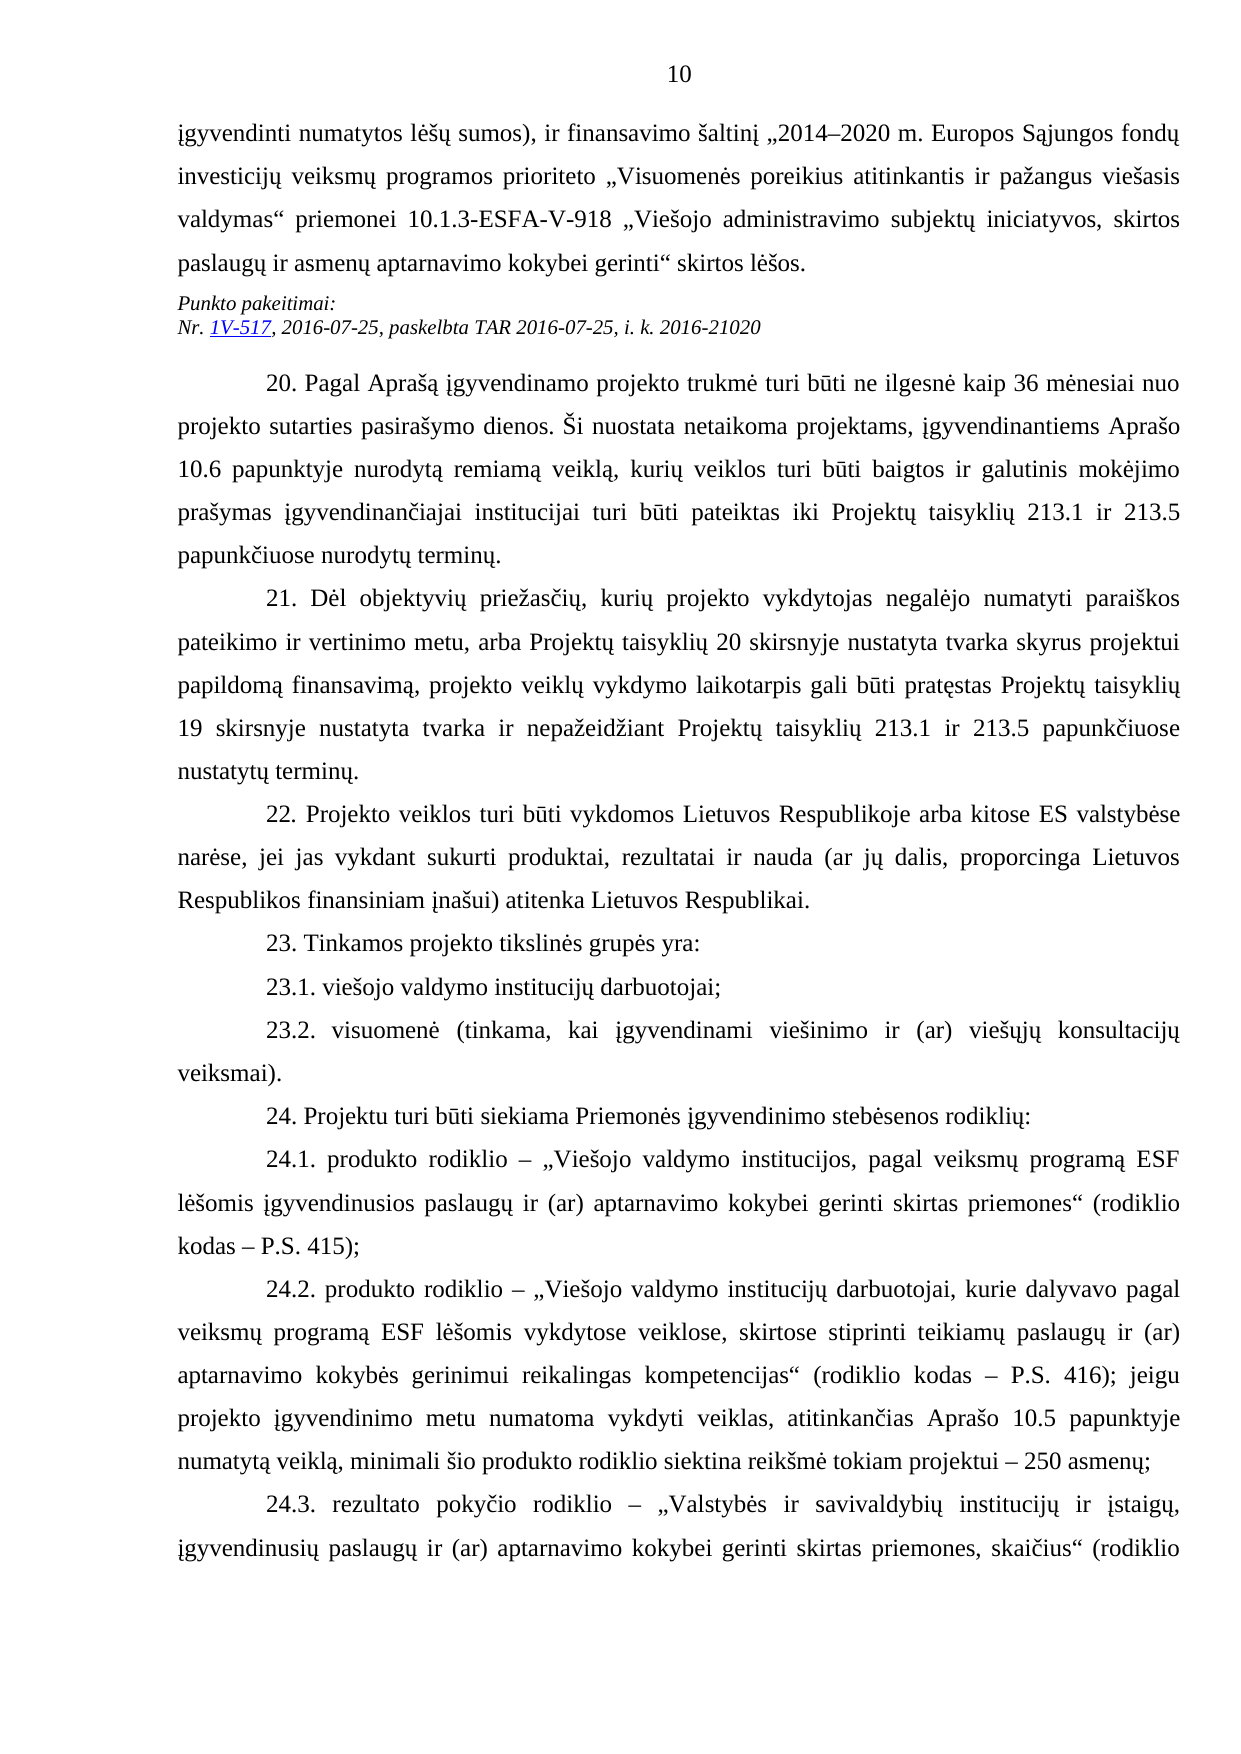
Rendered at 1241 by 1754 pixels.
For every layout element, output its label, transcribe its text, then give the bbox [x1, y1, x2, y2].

text 24. Projektu turi būti siekiama Priemonės įgyvendinimo stebėsenos rodiklių: [177, 1101, 1181, 1130]
text 23.1. viešojo valdymo institucijų darbuotojai; [177, 972, 1181, 1000]
text Punkto pakeitimai: [177, 291, 1181, 315]
text 20. Pagal Aprašą įgyvendinamo projekto trukmė turi būti ne ilgesnė kaip 36 mėnesiai nuo projekto sutarties pasirašymo dienos. Ši nuostata netaikoma projektams, įgyvendinantiems Aprašo 10.6 papunktyje nurodytą remiamą veiklą, kurių veiklos turi būti baigtos ir galutinis mokėjimo prašymas įgyvendinančiajai institucijai turi būti pateiktas iki Projektų taisyklių 213.1 ir 213.5 papunkčiuose nurodytų terminų. [177, 368, 1181, 569]
text 21. Dėl objektyvių priežasčių, kurių projekto vykdytojas negalėjo numatyti paraiškos pateikimo ir vertinimo metu, arba Projektų taisyklių 20 skirsnyje nustatyta tvarka skyrus projektui papildomą finansavimą, projekto veiklų vykdymo laikotarpis gali būti pratęstas Projektų taisyklių 19 skirsnyje nustatyta tvarka ir nepažeidžiant Projektų taisyklių 213.1 ir 213.5 papunkčiuose nustatytų terminų. [177, 583, 1181, 785]
text Nr. 1V-517, 2016-07-25, paskelbta TAR 2016-07-25, i. k. 2016-21020 [177, 315, 1181, 339]
text 23. Tinkamos projekto tikslinės grupės yra: [177, 928, 1181, 957]
text įgyvendinti numatytos lėšų sumos), ir finansavimo šaltinį „2014–2020 m. Europos Sąjungos fondų investicijų veiksmų programos prioriteto „Visuomenės poreikius atitinkantis ir pažangus viešasis valdymas“ priemonei 10.1.3-ESFA-V-918 „Viešojo administravimo subjektų iniciatyvos, skirtos paslaugų ir asmenų aptarnavimo kokybei gerinti“ skirtos lėšos. [177, 118, 1181, 276]
text 24.2. produkto rodiklio – „Viešojo valdymo institucijų darbuotojai, kurie dalyvavo pagal veiksmų programą ESF lėšomis vykdytose veiklose, skirtose stiprinti teikiamų paslaugų ir (ar) aptarnavimo kokybės gerinimui reikalingas kompetencijas“ (rodiklio kodas – P.S. 416); jeigu projekto įgyvendinimo metu numatoma vykdyti veiklas, atitinkančias Aprašo 10.5 papunktyje numatytą veiklą, minimali šio produkto rodiklio siektina reikšmė tokiam projektui – 250 asmenų; [177, 1274, 1181, 1475]
text 24.1. produkto rodiklio – „Viešojo valdymo institucijos, pagal veiksmų programą ESF lėšomis įgyvendinusios paslaugų ir (ar) aptarnavimo kokybei gerinti skirtas priemones“ (rodiklio kodas – P.S. 415); [177, 1144, 1181, 1259]
text 24.3. rezultato pokyčio rodiklio – „Valstybės ir savivaldybių institucijų ir įstaigų, įgyvendinusių paslaugų ir (ar) aptarnavimo kokybei gerinti skirtas priemones, skaičius“ (rodiklio [177, 1489, 1181, 1561]
text 22. Projekto veiklos turi būti vykdomos Lietuvos Respublikoje arba kitose ES valstybėse narėse, jei jas vykdant sukurti produktai, rezultatai ir nauda (ar jų dalis, proporcinga Lietuvos Respublikos finansiniam įnašui) atitenka Lietuvos Respublikai. [177, 799, 1181, 914]
text 23.2. visuomenė (tinkama, kai įgyvendinami viešinimo ir (ar) viešųjų konsultacijų veiksmai). [177, 1015, 1181, 1087]
